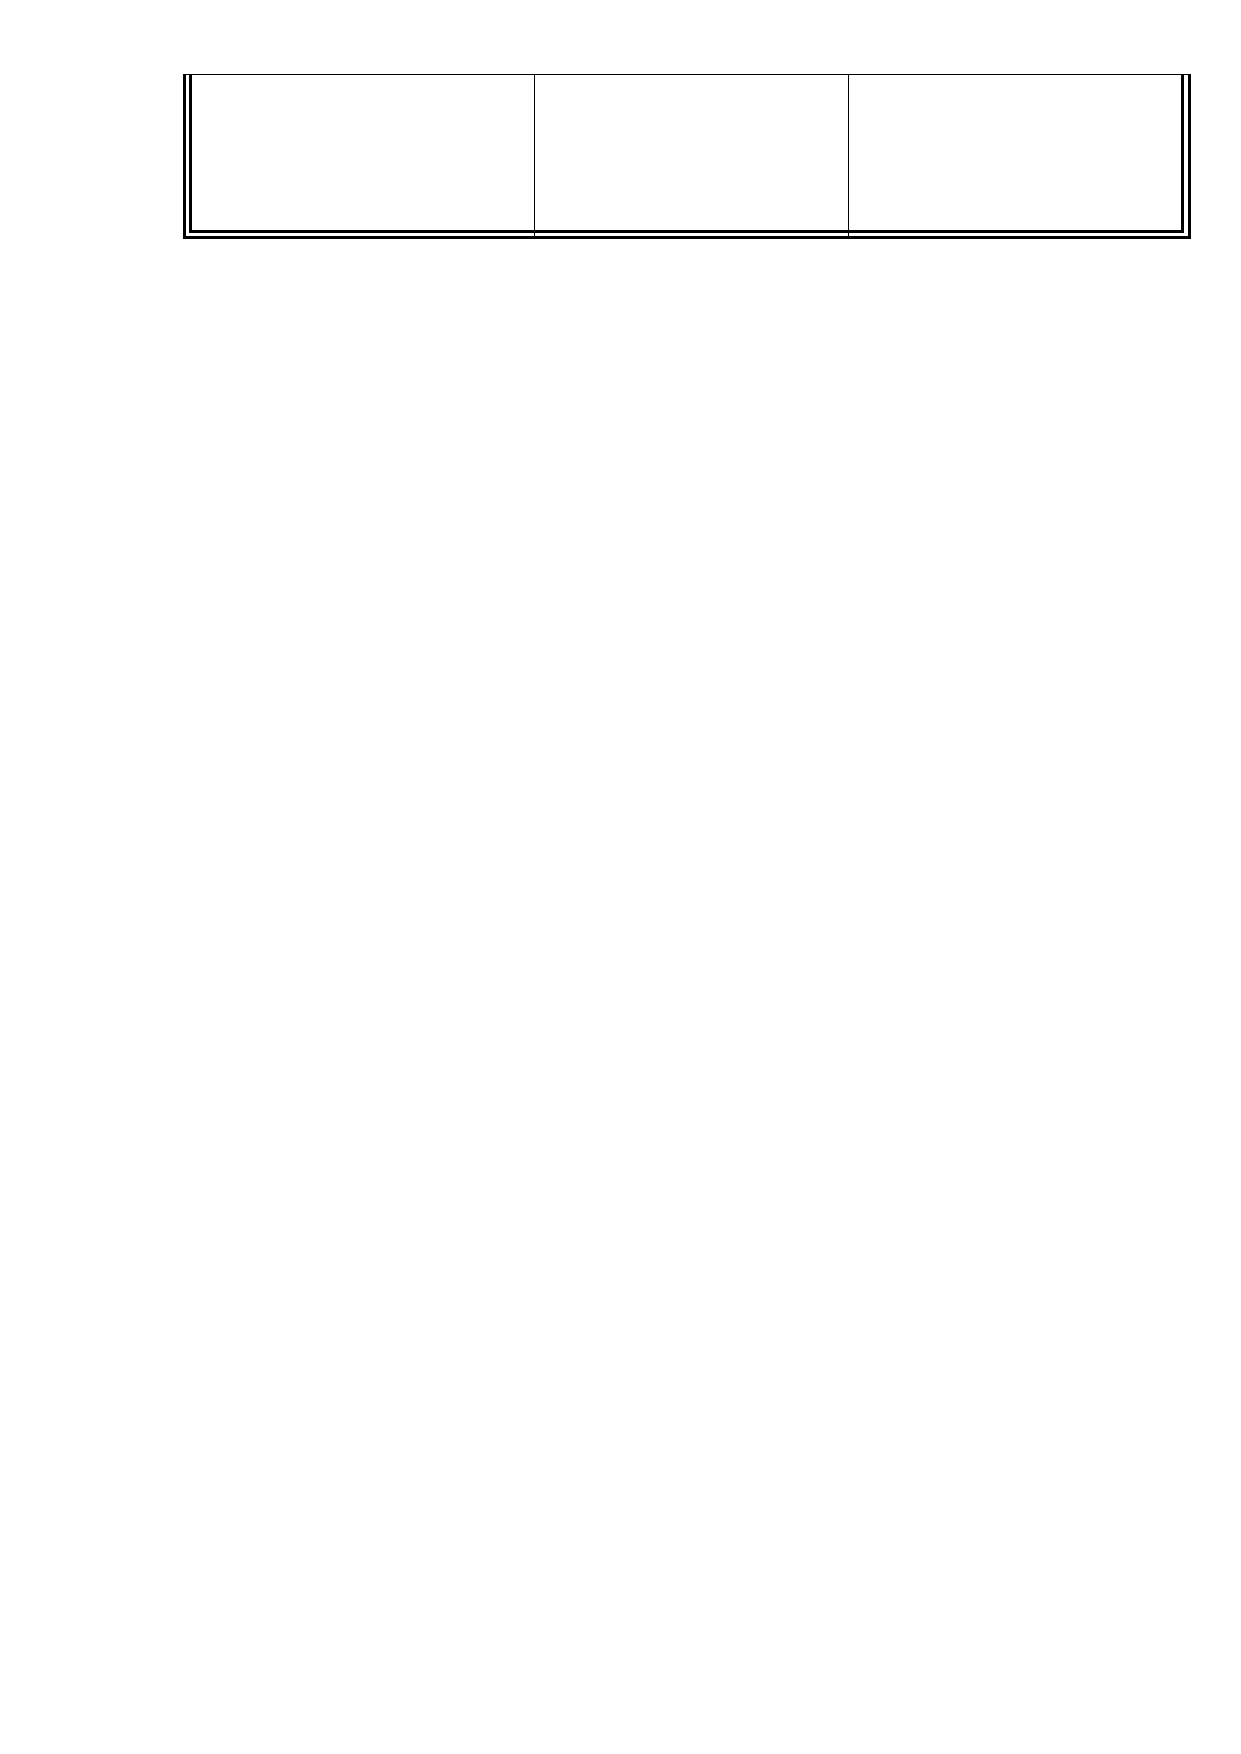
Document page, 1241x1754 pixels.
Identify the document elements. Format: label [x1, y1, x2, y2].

table_cell [535, 75, 848, 230]
table_cell [192, 75, 534, 230]
table_cell [849, 75, 1181, 230]
